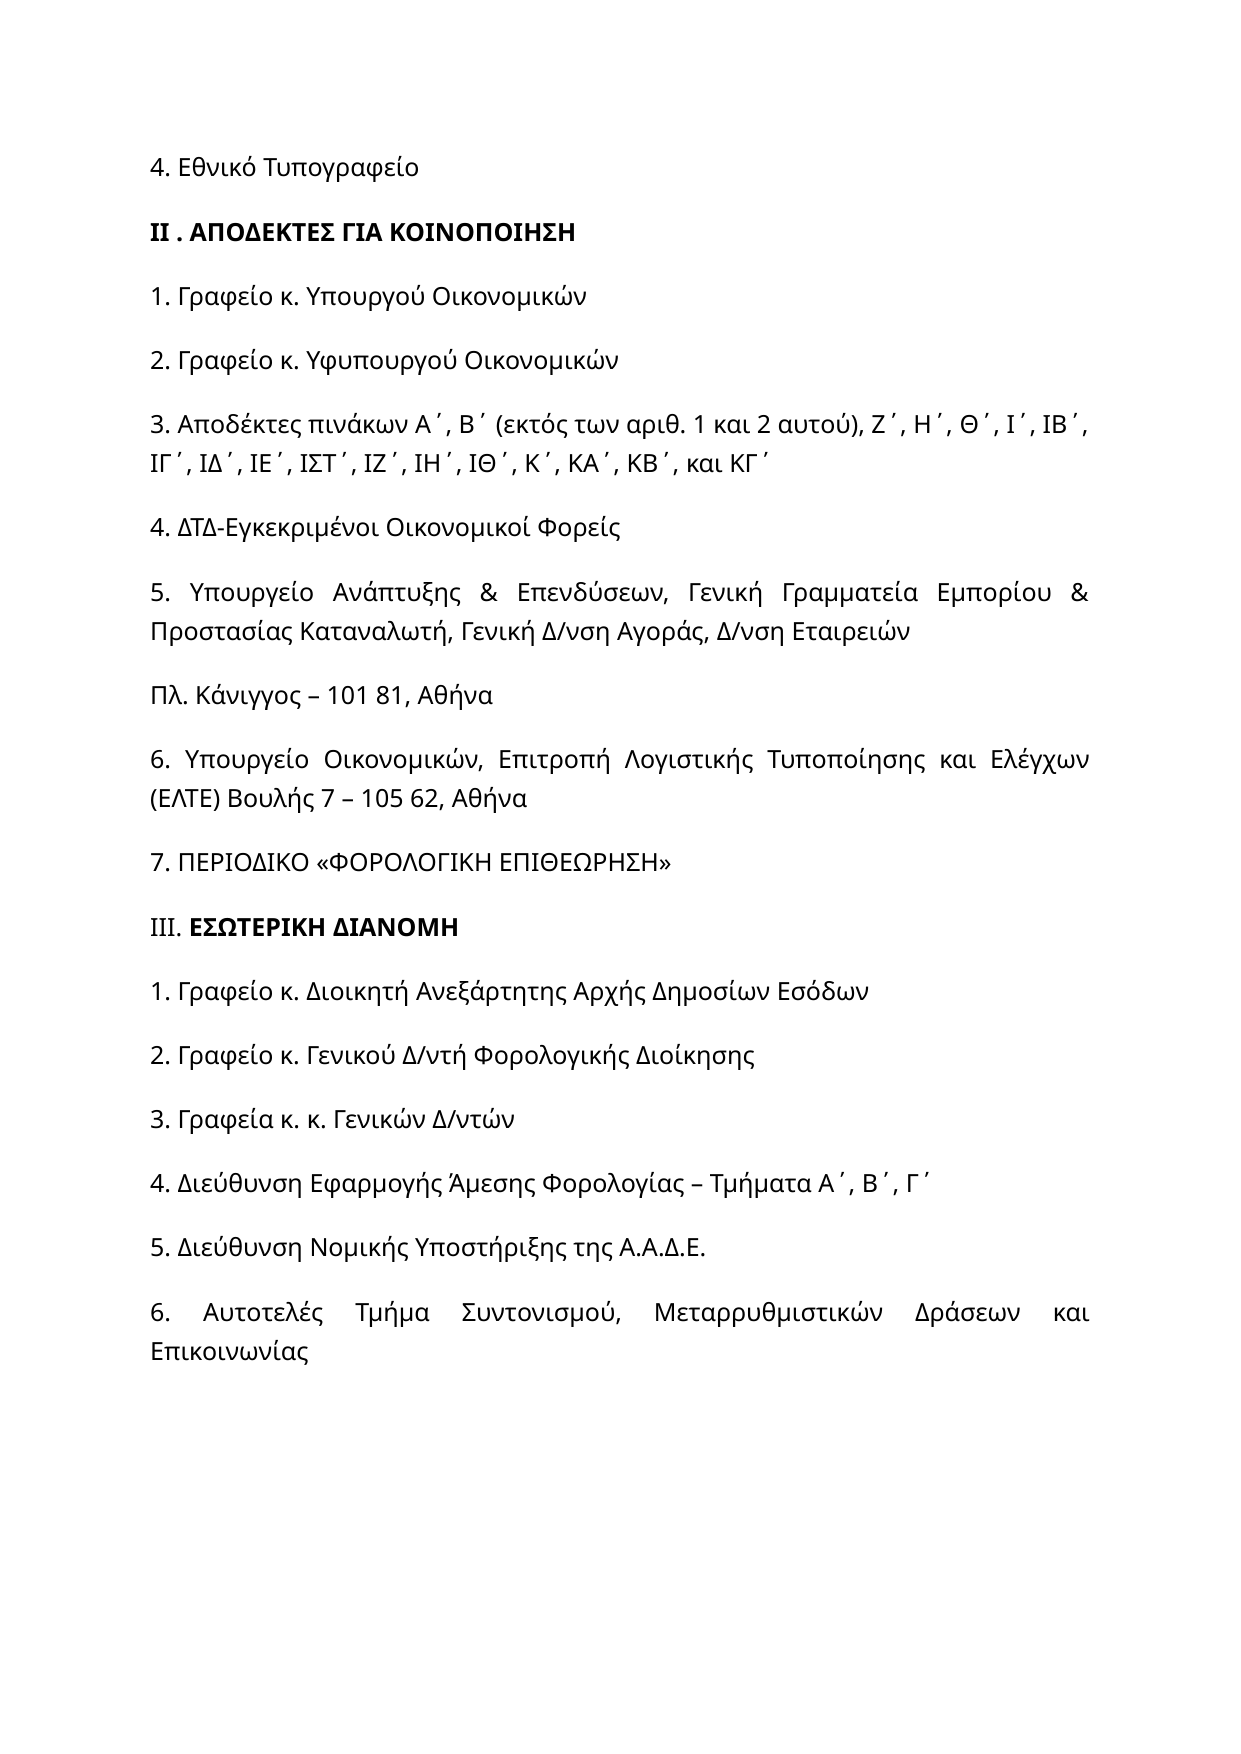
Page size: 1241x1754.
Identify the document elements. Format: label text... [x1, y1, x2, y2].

text 6. Υπουργείο Οικονομικών, Επιτροπή Λογιστικής Τυποποίησης και Ελέγχων (ΕΛΤΕ) Βουλής 7 – 105 62, Αθήνα [150, 742, 1090, 815]
text III. ΕΣΩΤΕΡΙΚΗ ΔΙΑΝΟΜΗ [150, 909, 1090, 943]
text II . ΑΠΟΔΕΚΤΕΣ ΓΙΑ ΚΟΙΝΟΠΟΙΗΣΗ [150, 214, 1090, 248]
text 5. Υπουργείο Ανάπτυξης & Επενδύσεων, Γενική Γραμματεία Εμπορίου & Προστασίας Καταναλωτή, Γενική Δ/νση Αγοράς, Δ/νση Εταιρειών [150, 574, 1090, 647]
text 3. Αποδέκτες πινάκων Α΄, Β΄ (εκτός των αριθ. 1 και 2 αυτού), Ζ΄, Η΄, Θ΄, Ι΄, ΙΒ΄, ΙΓ΄, ΙΔ΄, ΙΕ΄, ΙΣΤ΄, ΙΖ΄, ΙΗ΄, ΙΘ΄, Κ΄, ΚΑ΄, ΚΒ΄, και ΚΓ΄ [150, 407, 1090, 480]
text 4. Διεύθυνση Εφαρμογής Άμεσης Φορολογίας – Τμήματα Α΄, Β΄, Γ΄ [150, 1166, 1090, 1200]
text 4. ΔΤΔ-Εγκεκριμένοι Οικονομικοί Φορείς [150, 510, 1090, 544]
text 1. Γραφείο κ. Διοικητή Ανεξάρτητης Αρχής Δημοσίων Εσόδων [150, 973, 1090, 1007]
text 5. Διεύθυνση Νομικής Υποστήριξης της Α.Α.Δ.Ε. [150, 1230, 1090, 1264]
text 1. Γραφείο κ. Υπουργού Οικονομικών [150, 278, 1090, 312]
text 4. Εθνικό Τυπογραφείο [150, 150, 1090, 184]
text 2. Γραφείο κ. Γενικού Δ/ντή Φορολογικής Διοίκησης [150, 1037, 1090, 1072]
text Πλ. Κάνιγγος – 101 81, Αθήνα [150, 677, 1090, 712]
text 6. Αυτοτελές Τμήμα Συντονισμού, Μεταρρυθμιστικών Δράσεων και Επικοινωνίας [150, 1294, 1090, 1367]
text 2. Γραφείο κ. Υφυπουργού Οικονομικών [150, 342, 1090, 377]
text 7. ΠΕΡΙΟΔΙΚΟ «ΦΟΡΟΛΟΓΙΚΗ ΕΠΙΘΕΩΡΗΣΗ» [150, 845, 1090, 879]
text 3. Γραφεία κ. κ. Γενικών Δ/ντών [150, 1102, 1090, 1136]
